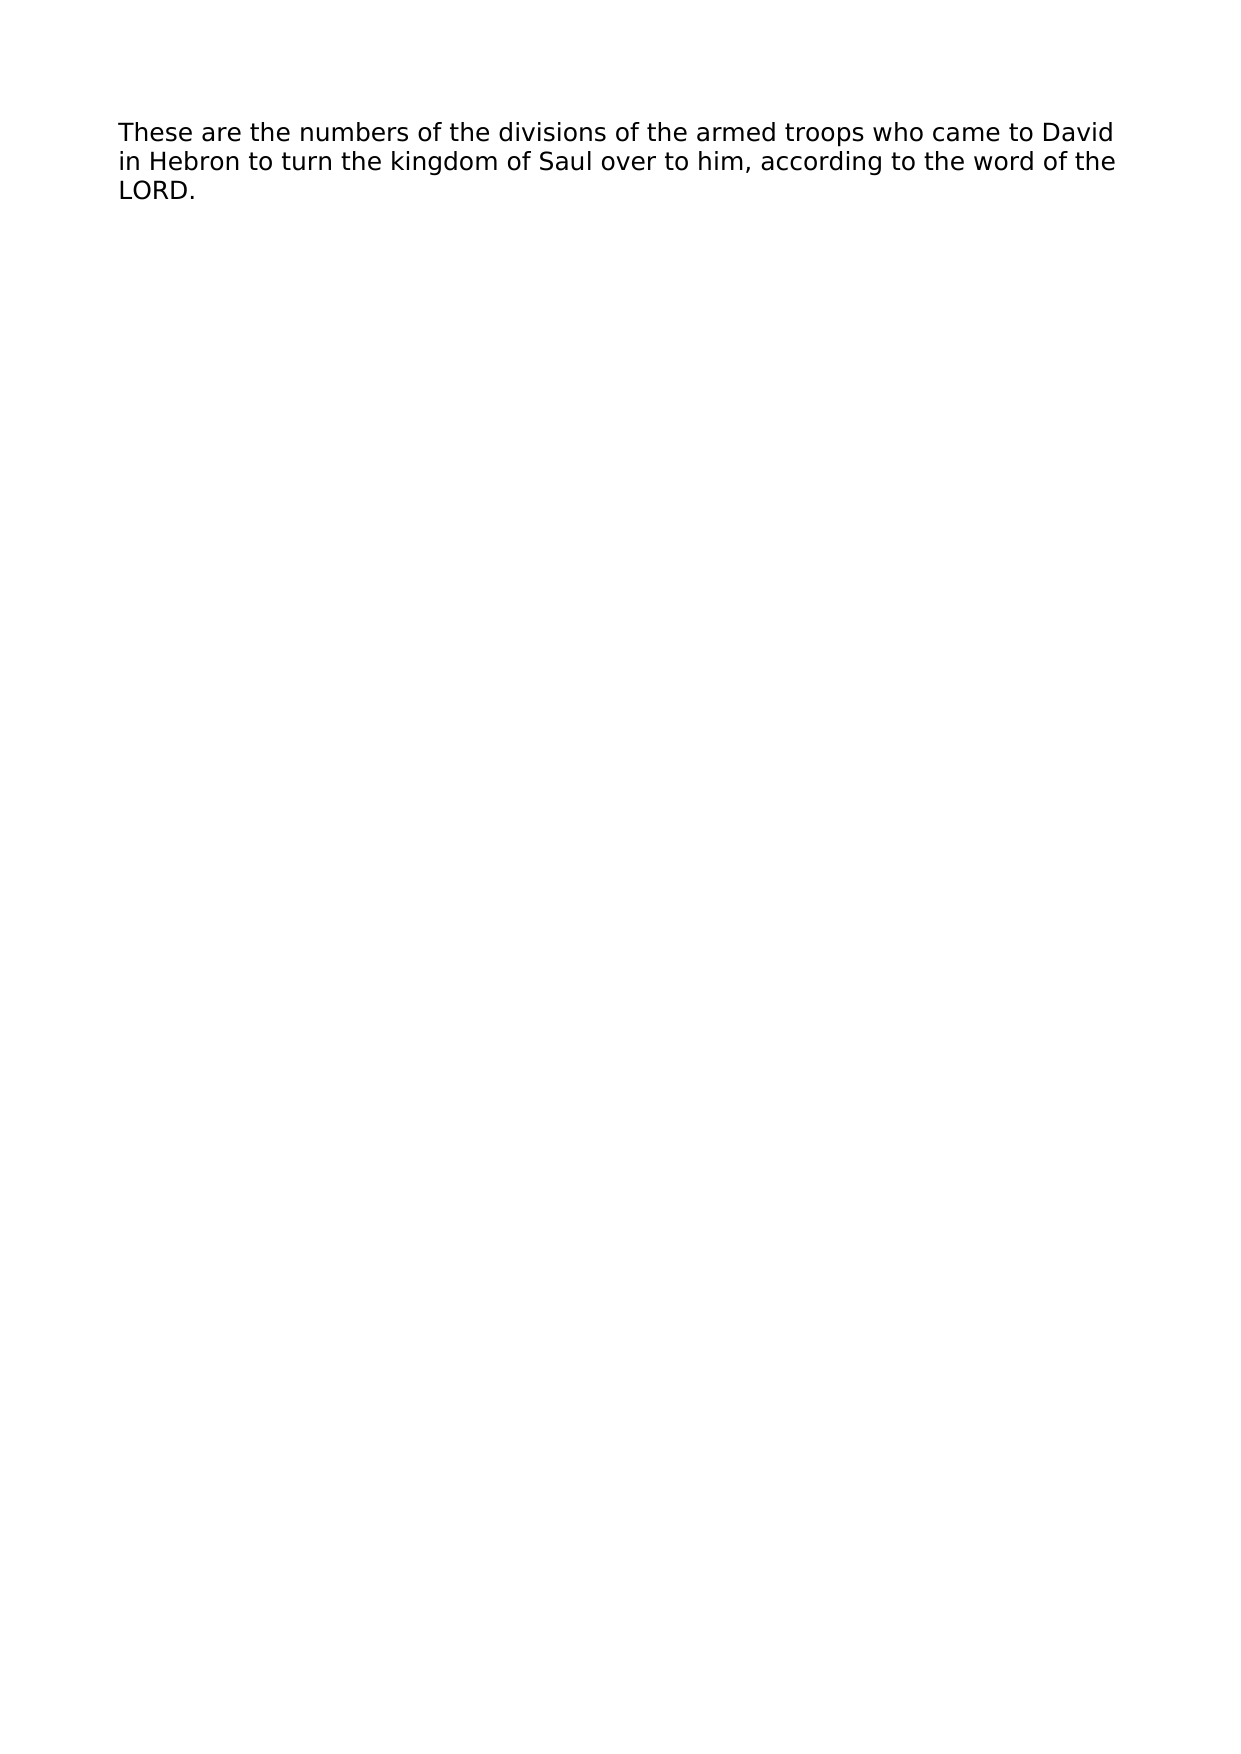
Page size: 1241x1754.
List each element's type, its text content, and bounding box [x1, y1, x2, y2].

text These are the numbers of the divisions of the armed troops who came to David in Hebron to turn the kingdom of Saul over to him, according to the word of the LORD. [118, 118, 1122, 206]
